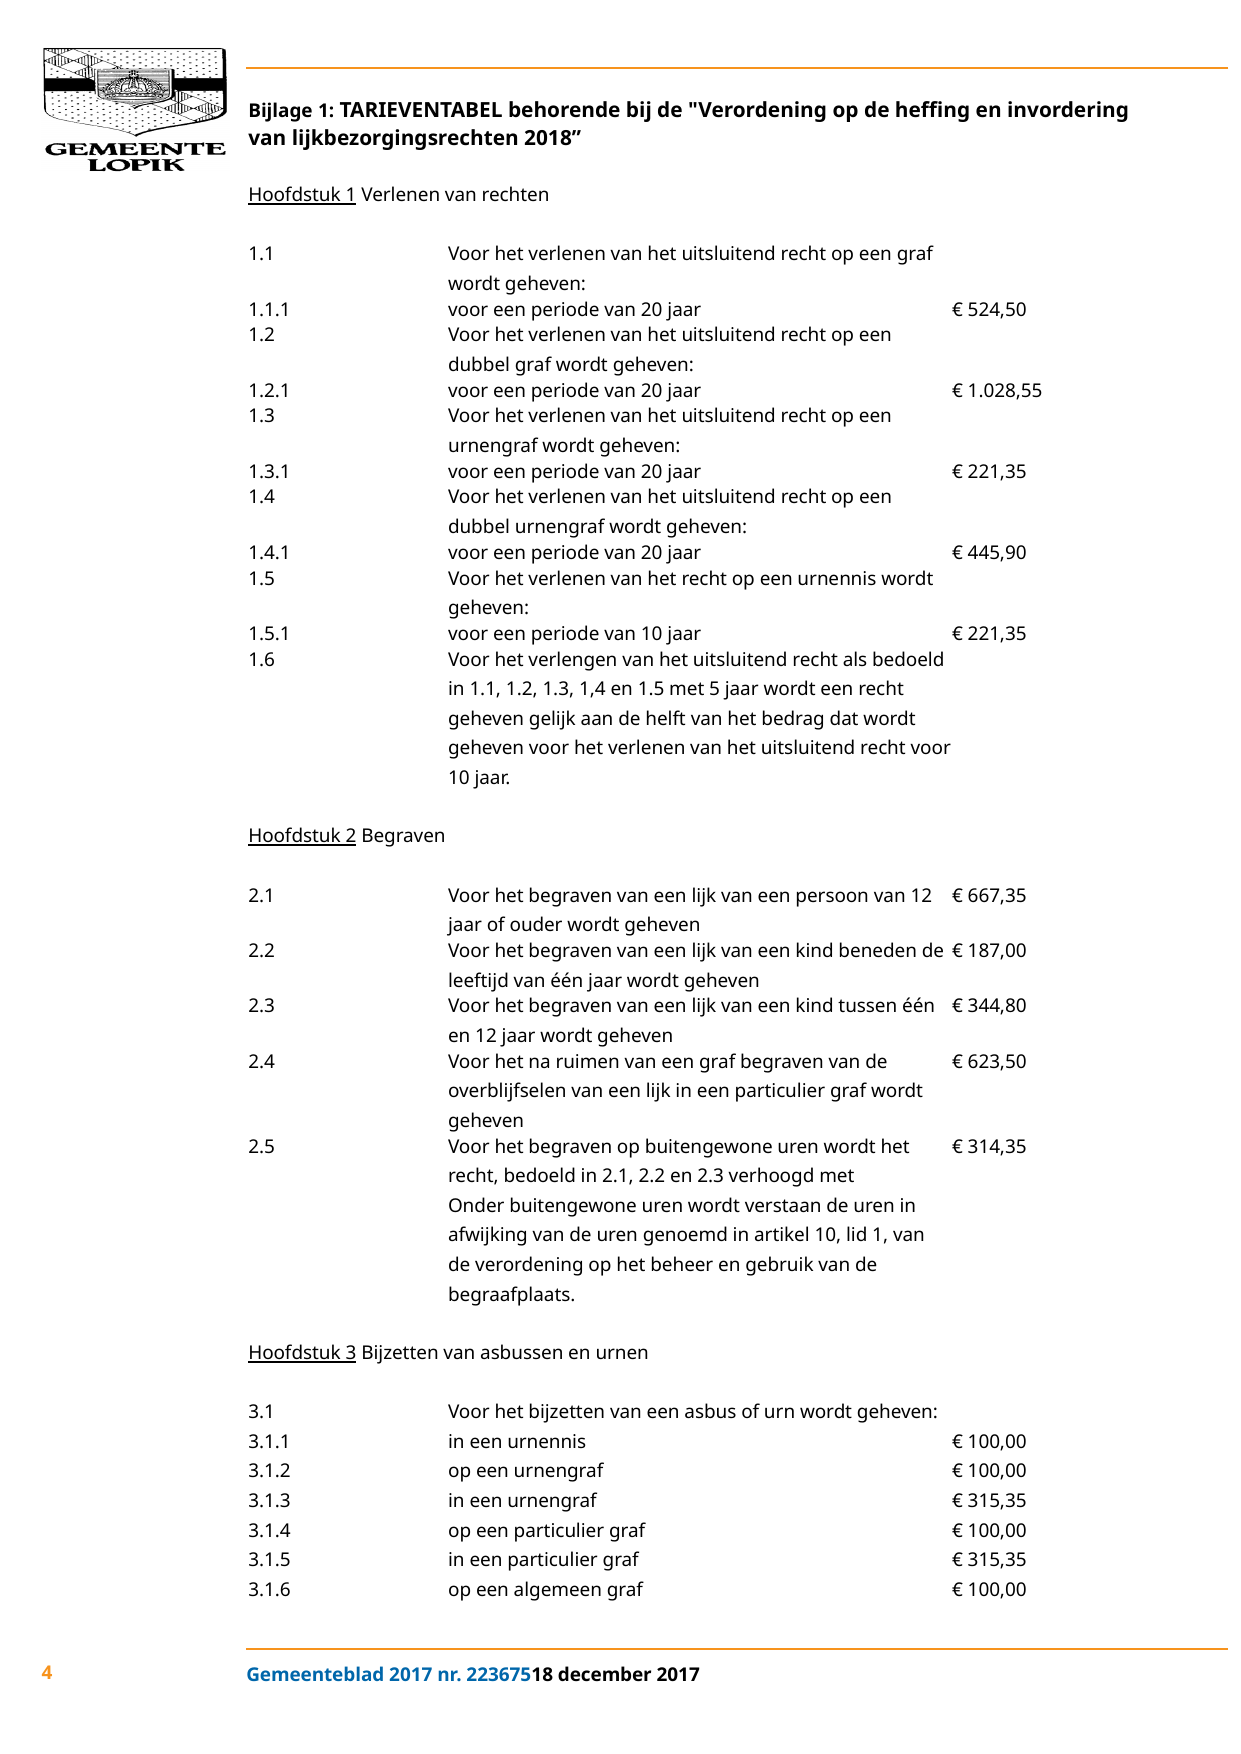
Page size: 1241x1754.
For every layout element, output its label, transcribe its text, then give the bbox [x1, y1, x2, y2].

table_cell 2.4 [248, 1048, 448, 1133]
table_cell € 1.028,55 [952, 377, 1152, 403]
table_cell 2.5 [248, 1133, 448, 1306]
table_cell € 187,00 [952, 937, 1152, 993]
text Hoofdstuk 2 Begraven [248, 823, 1152, 848]
table_cell € 445,90 [952, 539, 1152, 565]
table_cell € 221,35 [952, 458, 1152, 484]
table_cell Voor het verlenen van het uitsluitend recht op een dubbel graf wordt geheven: [448, 322, 952, 377]
picture [41, 47, 231, 172]
text Hoofdstuk 1 Verlenen van rechten [248, 181, 1152, 207]
table_cell Voor het verlenen van het uitsluitend recht op een urnengraf wordt geheven: [448, 403, 952, 458]
table_cell 1.4 [248, 484, 448, 539]
table_cell € 623,50 [952, 1048, 1152, 1133]
table_cell [952, 565, 1152, 620]
table_cell Voor het verlenen van het uit­sluitend recht op een dubbel urnengraf wordt geheven: [448, 484, 952, 539]
table_cell voor een periode van 20 jaar [448, 539, 952, 565]
table_header 2.1 [248, 882, 448, 937]
text Hoofdstuk 3 Bijzetten van asbussen en urnen [248, 1339, 1152, 1365]
table_cell € 221,35 [952, 620, 1152, 646]
table_cell 1.5 [248, 565, 448, 620]
table_cell voor een periode van 20 jaar [448, 377, 952, 403]
table_cell Voor het na ruimen van een graf begraven van de overblijfselen van een lijk in een particulier graf wordt geheven [448, 1048, 952, 1133]
table_header Voor het begraven van een lijk van een persoon van 12 jaar of ouder wordt geheven [448, 882, 952, 937]
table_header Voor het verlenen van het uitsluitend recht op een graf wordt geheven: [448, 241, 952, 296]
table_cell [952, 403, 1152, 458]
table_cell voor een periode van 20 jaar [448, 296, 952, 322]
table_cell Voor het verlenen van het recht op een urnennis wordt geheven: [448, 565, 952, 620]
table_cell 1.2.1 [248, 377, 448, 403]
table_header € 667,35 [952, 882, 1152, 937]
table_cell Voor het begraven van een lijk van een kind tussen één en 12 jaar wordt geheven [448, 993, 952, 1048]
table_cell [952, 322, 1152, 377]
table_cell € 314,35 [952, 1133, 1152, 1306]
table_cell [952, 484, 1152, 539]
table_cell Voor het begraven van een lijk van een kind beneden de leeftijd van één jaar wordt geheven [448, 937, 952, 993]
table_cell 1.5.1 [248, 620, 448, 646]
table_cell 1.2 [248, 322, 448, 377]
table_cell Voor het begraven op buiten­gewone uren wordt het recht, bedoeld in 2.1, 2.2 en 2.3 verhoogd met Onder buitengewone uren wordt verstaan de uren in afwijking van de uren genoemd in artikel 10, lid 1, van de verordening op het beheer en gebruik van de begraafplaats. [448, 1133, 952, 1306]
table_cell 1.6 [248, 646, 448, 790]
table_cell € 344,80 [952, 993, 1152, 1048]
table_cell € 524,50 [952, 296, 1152, 322]
table_cell [952, 646, 1152, 790]
table_cell Voor het verlengen van het uit­sluitend recht als bedoeld in 1.1, 1.2, 1.3, 1,4 en 1.5 met 5 jaar wordt een recht geheven gelijk aan de helft van het bedrag dat wordt geheven voor het verlenen van het uitsluitend recht voor 10 jaar. [448, 646, 952, 790]
table_cell 2.2 [248, 937, 448, 993]
table_cell 1.4.1 [248, 539, 448, 565]
table_cell voor een periode van 10 jaar [448, 620, 952, 646]
text Bijlage 1: TARIEVENTABEL behorende bij de "Verordening op de heffing en invordering van lijkbezorgingsrechten 2018” [248, 95, 1152, 152]
table_cell 2.3 [248, 993, 448, 1048]
table_header 1.1 [248, 241, 448, 296]
table_header 3.1 3.1.1 3.1.2 3.1.3 3.1.4 3.1.5 3.1.6 [248, 1399, 448, 1602]
table_cell voor een periode van 20 jaar [448, 458, 952, 484]
table_header € 100,00 € 100,00 € 315,35 € 100,00 € 315,35 € 100,00 [952, 1399, 1152, 1602]
table_header [952, 241, 1152, 296]
table_cell 1.1.1 [248, 296, 448, 322]
table_cell 1.3 [248, 403, 448, 458]
table_cell 1.3.1 [248, 458, 448, 484]
table_header Voor het bijzetten van een asbus of urn wordt geheven: in een urnennis op een urnengraf in een urnengraf op een particulier graf in een particulier graf op een algemeen graf [448, 1399, 952, 1602]
